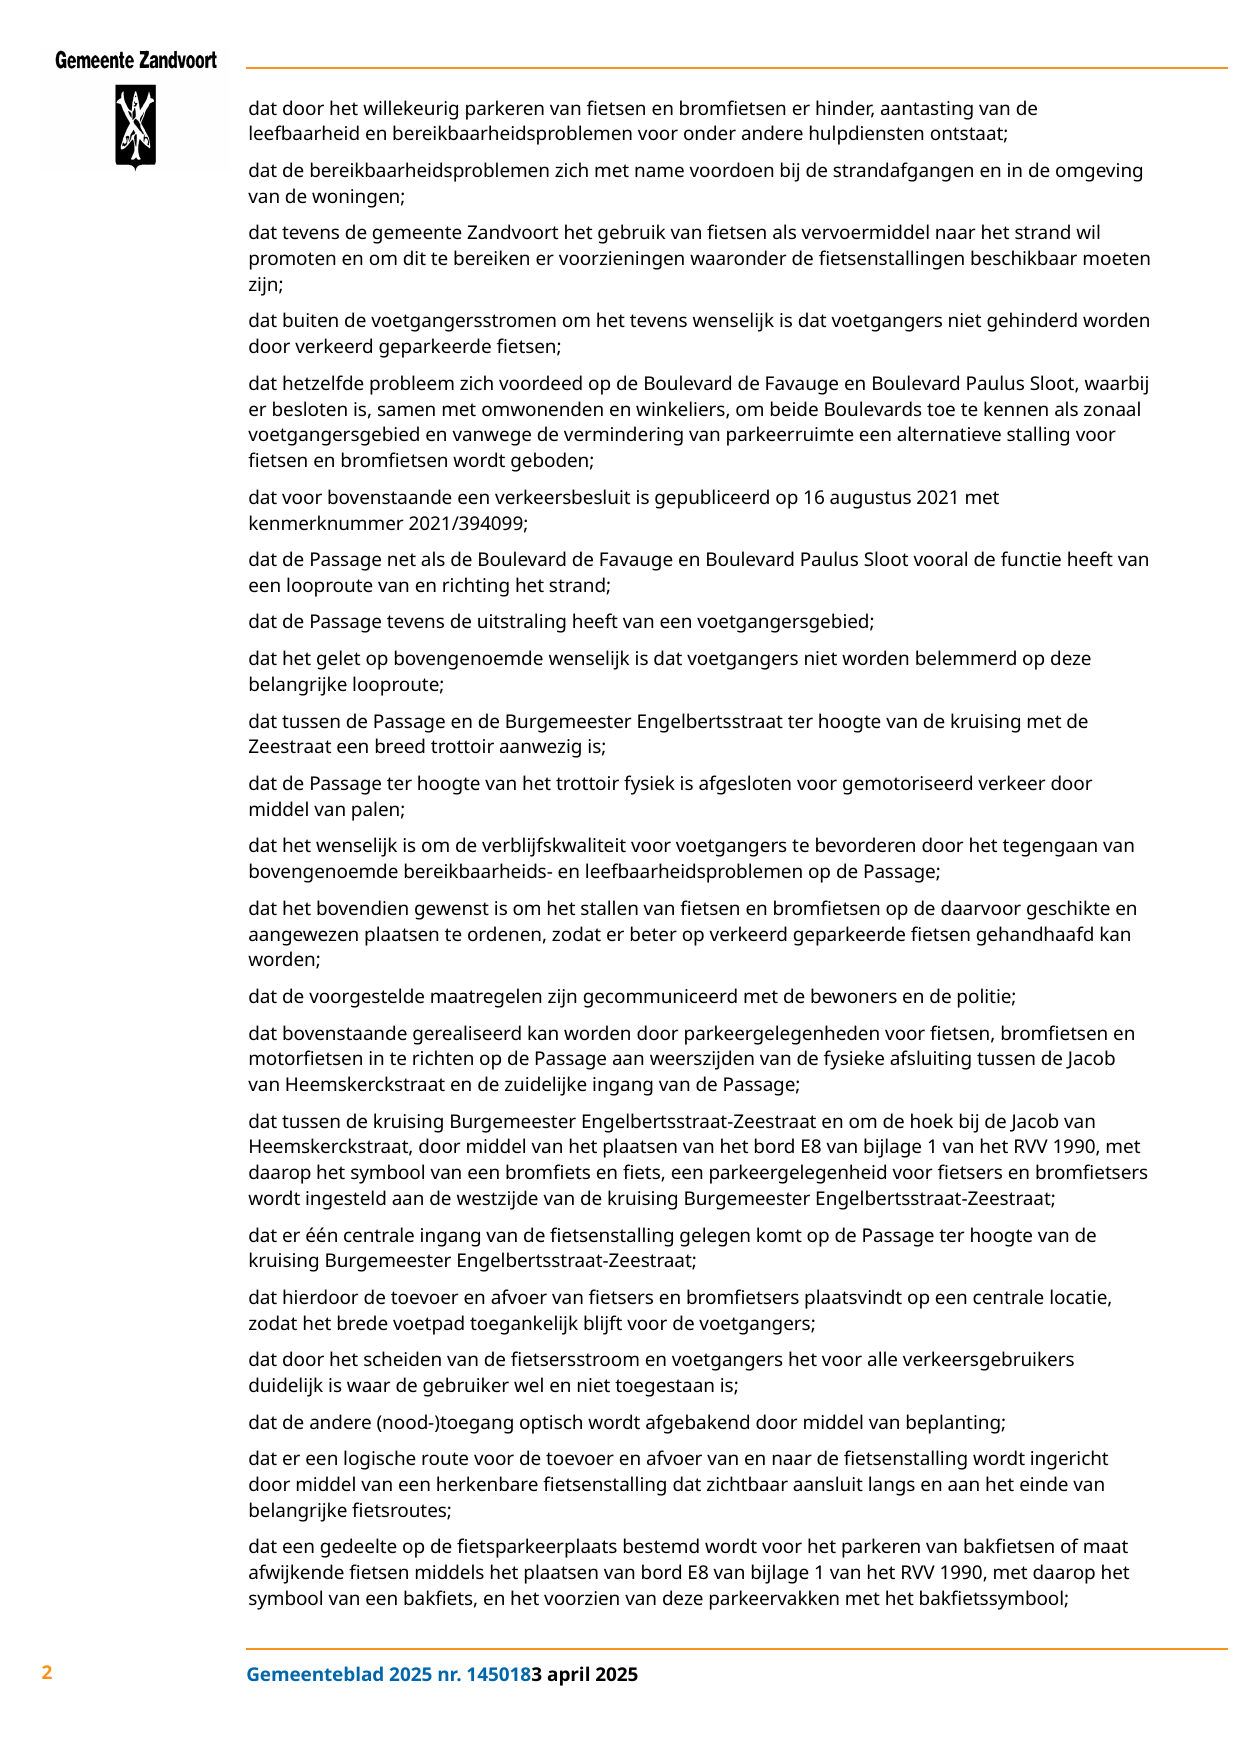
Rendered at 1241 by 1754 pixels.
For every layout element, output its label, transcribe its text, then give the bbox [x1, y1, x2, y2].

text dat voor bovenstaande een verkeersbesluit is gepubliceerd op 16 augustus 2021 met kenmerknummer 2021/394099; [248, 484, 1152, 535]
text dat er een logische route voor de toevoer en afvoer van en naar de fietsenstalling wordt ingericht door middel van een herkenbare fietsenstalling dat zichtbaar aansluit langs en aan het einde van belangrijke fietsroutes; [248, 1446, 1152, 1523]
text dat tussen de Passage en de Burgemeester Engelbertsstraat ter hoogte van de kruising met de Zeestraat een breed trottoir aanwezig is; [248, 708, 1152, 759]
text dat buiten de voetgangersstromen om het tevens wenselijk is dat voetgangers niet gehinderd worden door verkeerd geparkeerde fietsen; [248, 308, 1152, 359]
text dat het gelet op bovengenoemde wenselijk is dat voetgangers niet worden belemmerd op deze belangrijke looproute; [248, 645, 1152, 697]
text dat bovenstaande gerealiseerd kan worden door parkeergelegenheden voor fietsen, bromfietsen en motorfietsen in te richten op de Passage aan weerszijden van de fysieke afsluiting tussen de Jacob van Heemskerckstraat en de zuidelijke ingang van de Passage; [248, 1020, 1152, 1097]
text dat de Passage net als de Boulevard de Favauge en Boulevard Paulus Sloot vooral de functie heeft van een looproute van en richting het strand; [248, 546, 1152, 598]
text dat een gedeelte op de fietsparkeerplaats bestemd wordt voor het parkeren van bakfietsen of maat afwijkende fietsen middels het plaatsen van bord E8 van bijlage 1 van het RVV 1990, met daarop het symbool van een bakfiets, en het voorzien van deze parkeervakken met het bakfietssymbool; [248, 1534, 1152, 1611]
picture [41, 47, 231, 172]
text dat het bovendien gewenst is om het stallen van fietsen en bromfietsen op de daarvoor geschikte en aangewezen plaatsen te ordenen, zodat er beter op verkeerd geparkeerde fietsen gehandhaafd kan worden; [248, 895, 1152, 972]
text dat door het scheiden van de fietsersstroom en voetgangers het voor alle verkeersgebruikers duidelijk is waar de gebruiker wel en niet toegestaan is; [248, 1347, 1152, 1398]
text dat de Passage ter hoogte van het trottoir fysiek is afgesloten voor gemotoriseerd verkeer door middel van palen; [248, 770, 1152, 822]
text dat de bereikbaarheidsproblemen zich met name voordoen bij de strandafgangen en in de omgeving van de woningen; [248, 157, 1152, 209]
text dat er één centrale ingang van de fietsenstalling gelegen komt op de Passage ter hoogte van de kruising Burgemeester Engelbertsstraat-Zeestraat; [248, 1222, 1152, 1273]
text dat hetzelfde probleem zich voordeed op de Boulevard de Favauge en Boulevard Paulus Sloot, waarbij er besloten is, samen met omwonenden en winkeliers, om beide Boulevards toe te kennen als zonaal voetgangersgebied en vanwege de vermindering van parkeerruimte een alternatieve stalling voor fietsen en bromfietsen wordt geboden; [248, 370, 1152, 473]
text dat hierdoor de toevoer en afvoer van fietsers en bromfietsers plaatsvindt op een centrale locatie, zodat het brede voetpad toegankelijk blijft voor de voetgangers; [248, 1284, 1152, 1336]
text dat de andere (nood-)toegang optisch wordt afgebakend door middel van beplanting; [248, 1409, 1152, 1435]
text dat door het willekeurig parkeren van fietsen en bromfietsen er hinder, aantasting van de leefbaarheid en bereikbaarheidsproblemen voor onder andere hulpdiensten ontstaat; [248, 95, 1152, 146]
text dat tevens de gemeente Zandvoort het gebruik van fietsen als vervoermiddel naar het strand wil promoten en om dit te bereiken er voorzieningen waaronder de fietsenstallingen beschikbaar moeten zijn; [248, 219, 1152, 297]
text dat het wenselijk is om de verblijfskwaliteit voor voetgangers te bevorderen door het tegengaan van bovengenoemde bereikbaarheids- en leefbaarheidsproblemen op de Passage; [248, 833, 1152, 884]
text dat tussen de kruising Burgemeester Engelbertsstraat-Zeestraat en om de hoek bij de Jacob van Heemskerckstraat, door middel van het plaatsen van het bord E8 van bijlage 1 van het RVV 1990, met daarop het symbool van een bromfiets en fiets, een parkeergelegenheid voor fietsers en bromfietsers wordt ingesteld aan de westzijde van de kruising Burgemeester Engelbertsstraat-Zeestraat; [248, 1108, 1152, 1211]
text dat de voorgestelde maatregelen zijn gecommuniceerd met de bewoners en de politie; [248, 983, 1152, 1009]
text dat de Passage tevens de uitstraling heeft van een voetgangersgebied; [248, 609, 1152, 634]
